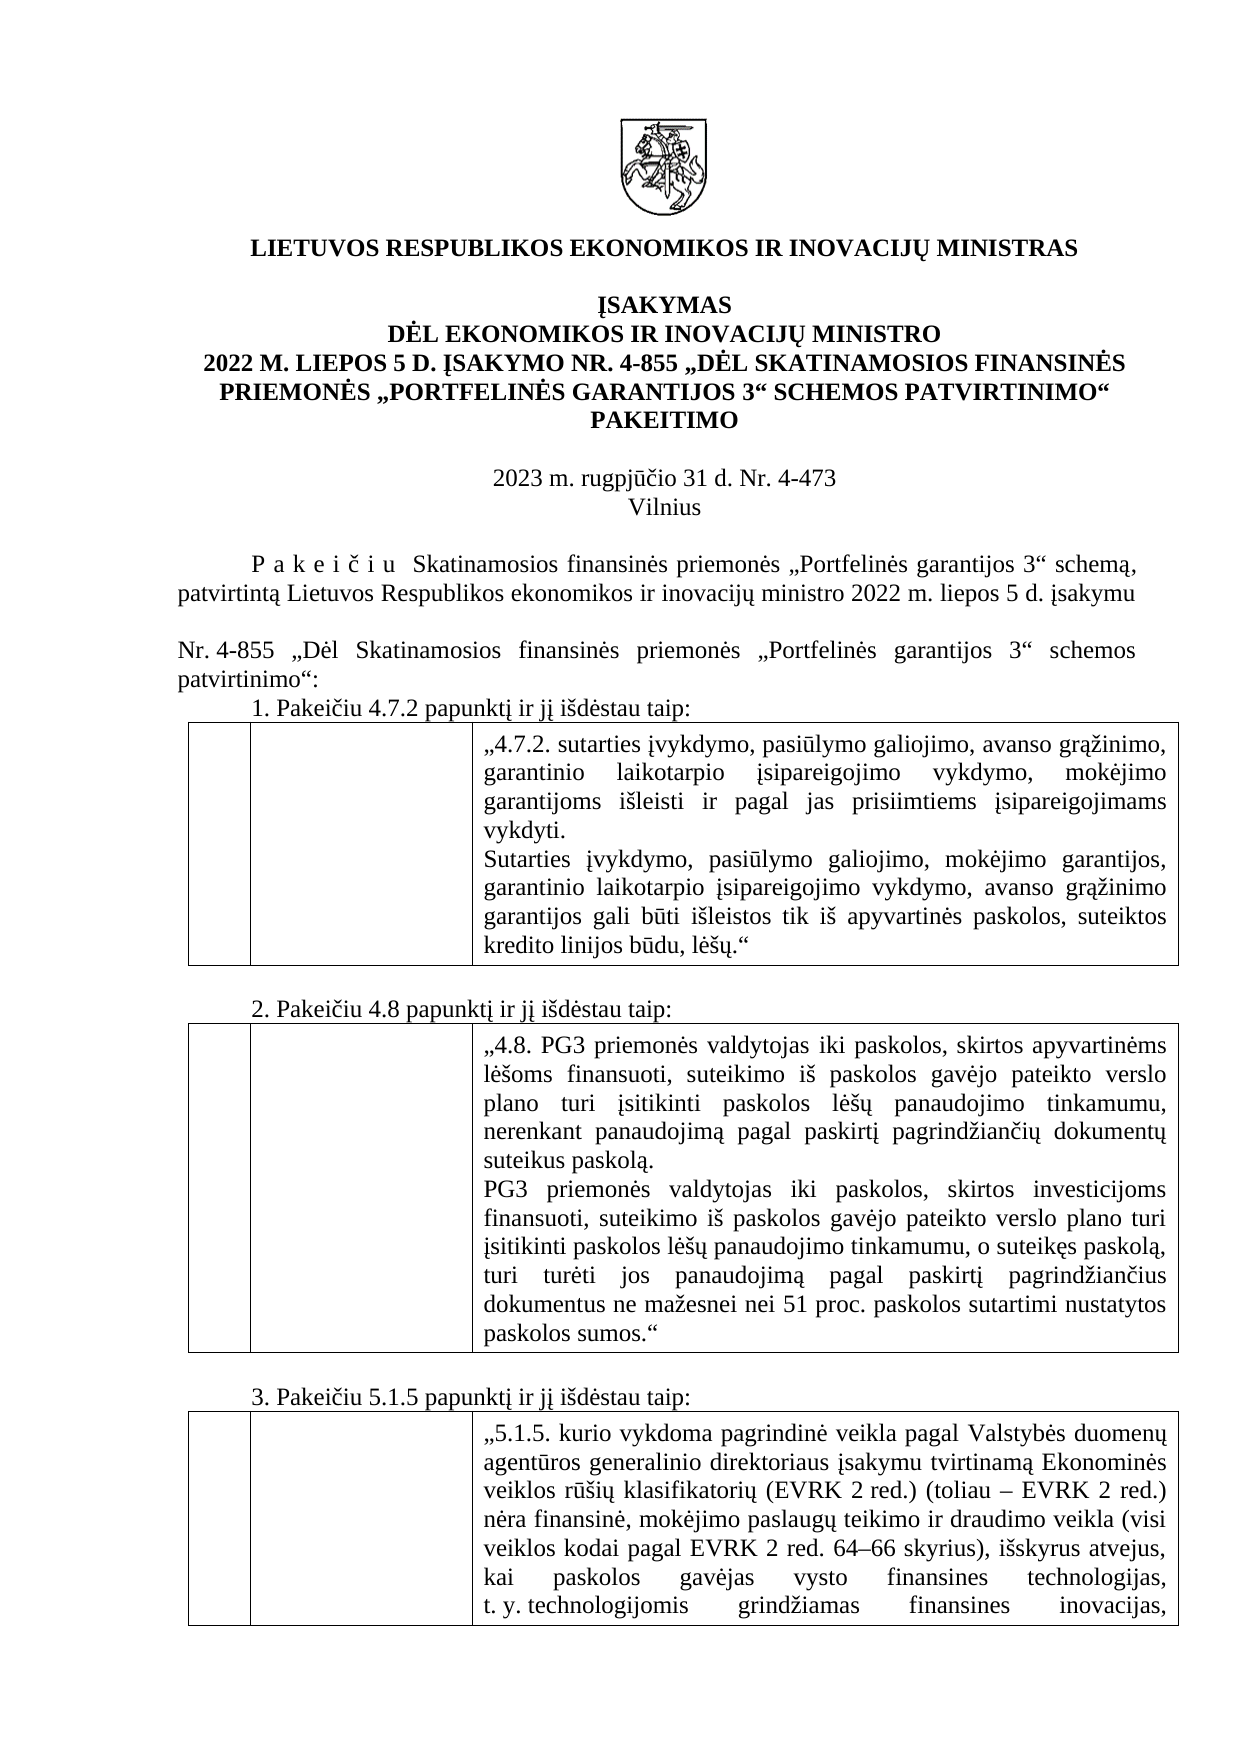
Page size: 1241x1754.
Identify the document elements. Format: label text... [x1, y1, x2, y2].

table_header „4.7.2. sutarties įvykdymo, pasiūlymo galiojimo, avanso grąžinimo, garantinio laikotarpio įsipareigojimo vykdymo, mokėjimo garantijoms išleisti ir pagal jas prisiimtiems įsipareigojimams vykdyti. Sutarties įvykdymo, pasiūlymo galiojimo, mokėjimo garantijos, garantinio laikotarpio įsipareigojimo vykdymo, avanso grąžinimo garantijos gali būti išleistos tik iš apyvartinės paskolos, suteiktos kredito linijos būdu, lėšų.“ [473, 723, 1178, 964]
text Vilnius [177, 492, 1152, 520]
table_header [251, 1024, 472, 1352]
text LIETUVOS RESPUBLIKOS Ekonomikos ir inovacijų MINISTRAS [177, 233, 1152, 262]
text 2023 m. rugpjūčio 31 d. Nr. 4-473 [177, 463, 1152, 492]
table_header [189, 723, 250, 964]
text 2. Pakeičiu 4.8 papunktį ir jį išdėstau taip: [177, 994, 1137, 1023]
text 3. Pakeičiu 5.1.5 papunktį ir jį išdėstau taip: [177, 1382, 1137, 1411]
table_header „4.8. PG3 priemonės valdytojas iki paskolos, skirtos apyvartinėms lėšoms finansuoti, suteikimo iš paskolos gavėjo pateikto verslo plano turi įsitikinti paskolos lėšų panaudojimo tinkamumu, nerenkant panaudojimą pagal paskirtį pagrindžiančių dokumentų suteikus paskolą. PG3 priemonės valdytojas iki paskolos, skirtos investicijoms finansuoti, suteikimo iš paskolos gavėjo pateikto verslo plano turi įsitikinti paskolos lėšų panaudojimo tinkamumu, o suteikęs paskolą, turi turėti jos panaudojimą pagal paskirtį pagrindžiančius dokumentus ne mažesnei nei 51 proc. paskolos sutartimi nustatytos paskolos sumos.“ [473, 1024, 1178, 1352]
text P a k e i č i u Skatinamosios finansinės priemonės „Portfelinės garantijos 3“ schemą, patvirtintą Lietuvos Respublikos ekonomikos ir inovacijų ministro 2022 m. liepos 5 d. įsakymu Nr. 4-855 „Dėl Skatinamosios finansinės priemonės „Portfelinės garantijos 3“ schemos patvirtinimo“: [177, 549, 1137, 693]
table_header [189, 1024, 250, 1352]
text 2022 M. LIEPOS 5 D. ĮSAKYMO NR. 4-855 „DĖL SKATINAMOSIOS FINANSINĖS PRIEMONĖS „PORTFELINĖS GARANTIJOS 3“ SCHEMOS PATVIRTINIMO“ PAKEITIMO [177, 348, 1152, 434]
table_header [251, 1412, 472, 1625]
table_header „5.1.5. kurio vykdoma pagrindinė veikla pagal Valstybės duomenų agentūros generalinio direktoriaus įsakymu tvirtinamą Ekonominės veiklos rūšių klasifikatorių (EVRK 2 red.) (toliau – EVRK 2 red.) nėra finansinė, mokėjimo paslaugų teikimo ir draudimo veikla (visi veiklos kodai pagal EVRK 2 red. 64–66 skyrius), išskyrus atvejus, kai paskolos gavėjas vysto finansines technologijas, t. y. technologijomis grindžiamas finansines inovacijas, [473, 1412, 1178, 1625]
text DĖL EKONOMIKOS IR INOVACIJŲ MINISTRO [177, 319, 1152, 348]
table_header [251, 723, 472, 964]
text 1. Pakeičiu 4.7.2 papunktį ir jį išdėstau taip: [177, 693, 1137, 722]
text įsakymas [177, 290, 1152, 319]
table_header [189, 1412, 250, 1625]
